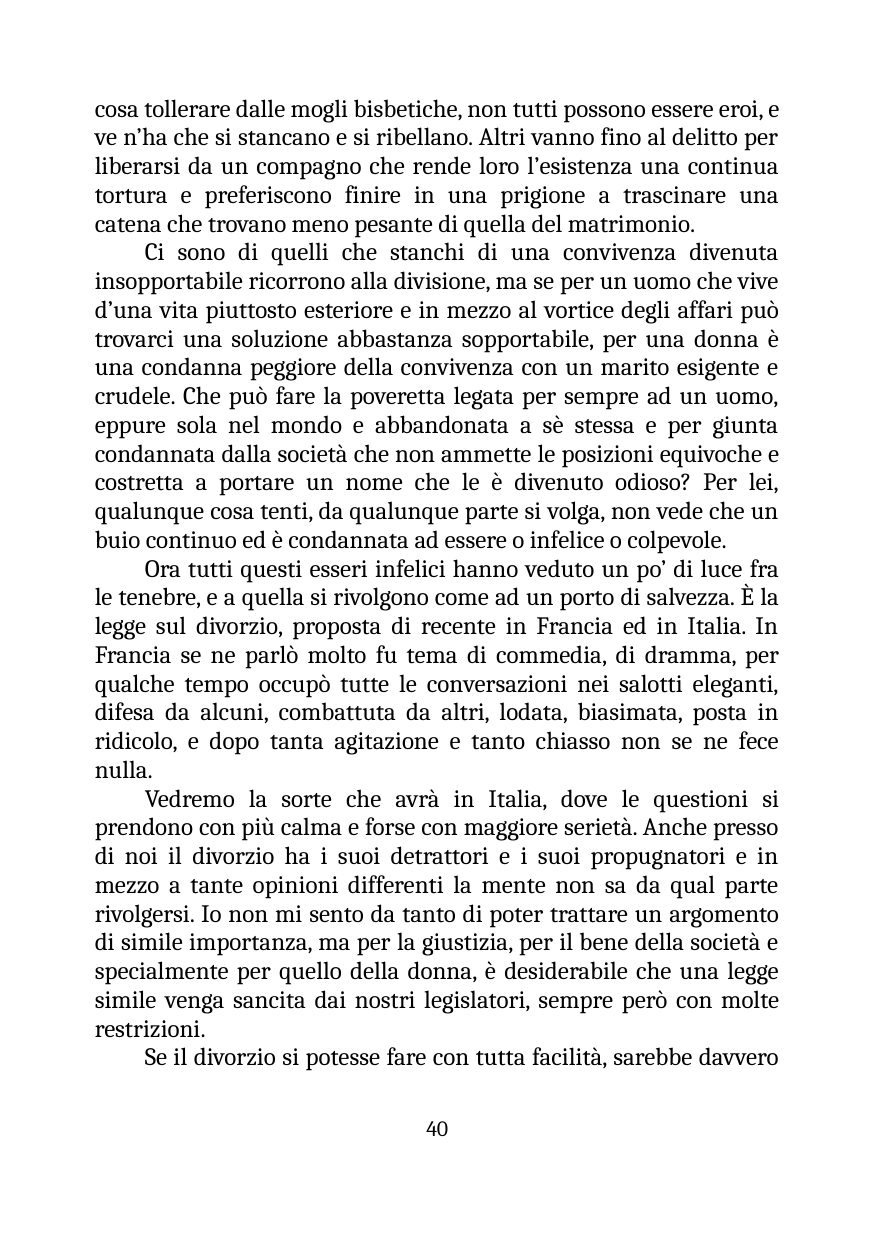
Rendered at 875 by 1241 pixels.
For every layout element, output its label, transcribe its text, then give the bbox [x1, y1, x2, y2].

text Ora tutti questi esseri infelici hanno veduto un po’ di luce fra le tenebre, e a quella si rivolgono come ad un porto di salvezza. È la legge sul divorzio, proposta di recente in Francia ed in Italia. In Francia se ne parlò molto fu tema di commedia, di dramma, per qualche tempo occupò tutte le conversazioni nei salotti eleganti, difesa da alcuni, combattuta da altri, lodata, biasimata, posta in ridicolo, e dopo tanta agitazione e tanto chiasso non se ne fece nulla. [94, 554, 779, 784]
text cosa tollerare dalle mogli bisbetiche, non tutti possono essere eroi, e ve n’ha che si stancano e si ribellano. Altri vanno fino al delitto per liberarsi da un compagno che rende loro l’esistenza una continua tortura e preferiscono finire in una prigione a trascinare una catena che trovano meno pesante di quella del matrimonio. [94, 94, 779, 238]
text Ci sono di quelli che stanchi di una convivenza divenuta insopportabile ricorrono alla divisione, ma se per un uomo che vive d’una vita piuttosto esteriore e in mezzo al vortice degli affari può trovarci una soluzione abbastanza sopportabile, per una donna è una condanna peggiore della convivenza con un marito esigente e crudele. Che può fare la poveretta legata per sempre ad un uomo, eppure sola nel mondo e abbandonata a sè stessa e per giunta condannata dalla società che non ammette le posizioni equivoche e costretta a portare un nome che le è divenuto odioso? Per lei, qualunque cosa tenti, da qualunque parte si volga, non vede che un buio continuo ed è condannata ad essere o infelice o colpevole. [94, 238, 779, 554]
text Vedremo la sorte che avrà in Italia, dove le questioni si prendono con più calma e forse con maggiore serietà. Anche presso di noi il divorzio ha i suoi detrattori e i suoi propugnatori e in mezzo a tante opinioni differenti la mente non sa da qual parte rivolgersi. Io non mi sento da tanto di poter trattare un argomento di simile importanza, ma per la giustizia, per il bene della società e specialmente per quello della donna, è desiderabile che una legge simile venga sancita dai nostri legislatori, sempre però con molte restrizioni. [94, 784, 779, 1043]
text Se il divorzio si potesse fare con tutta facilità, sarebbe davvero [94, 1043, 779, 1072]
